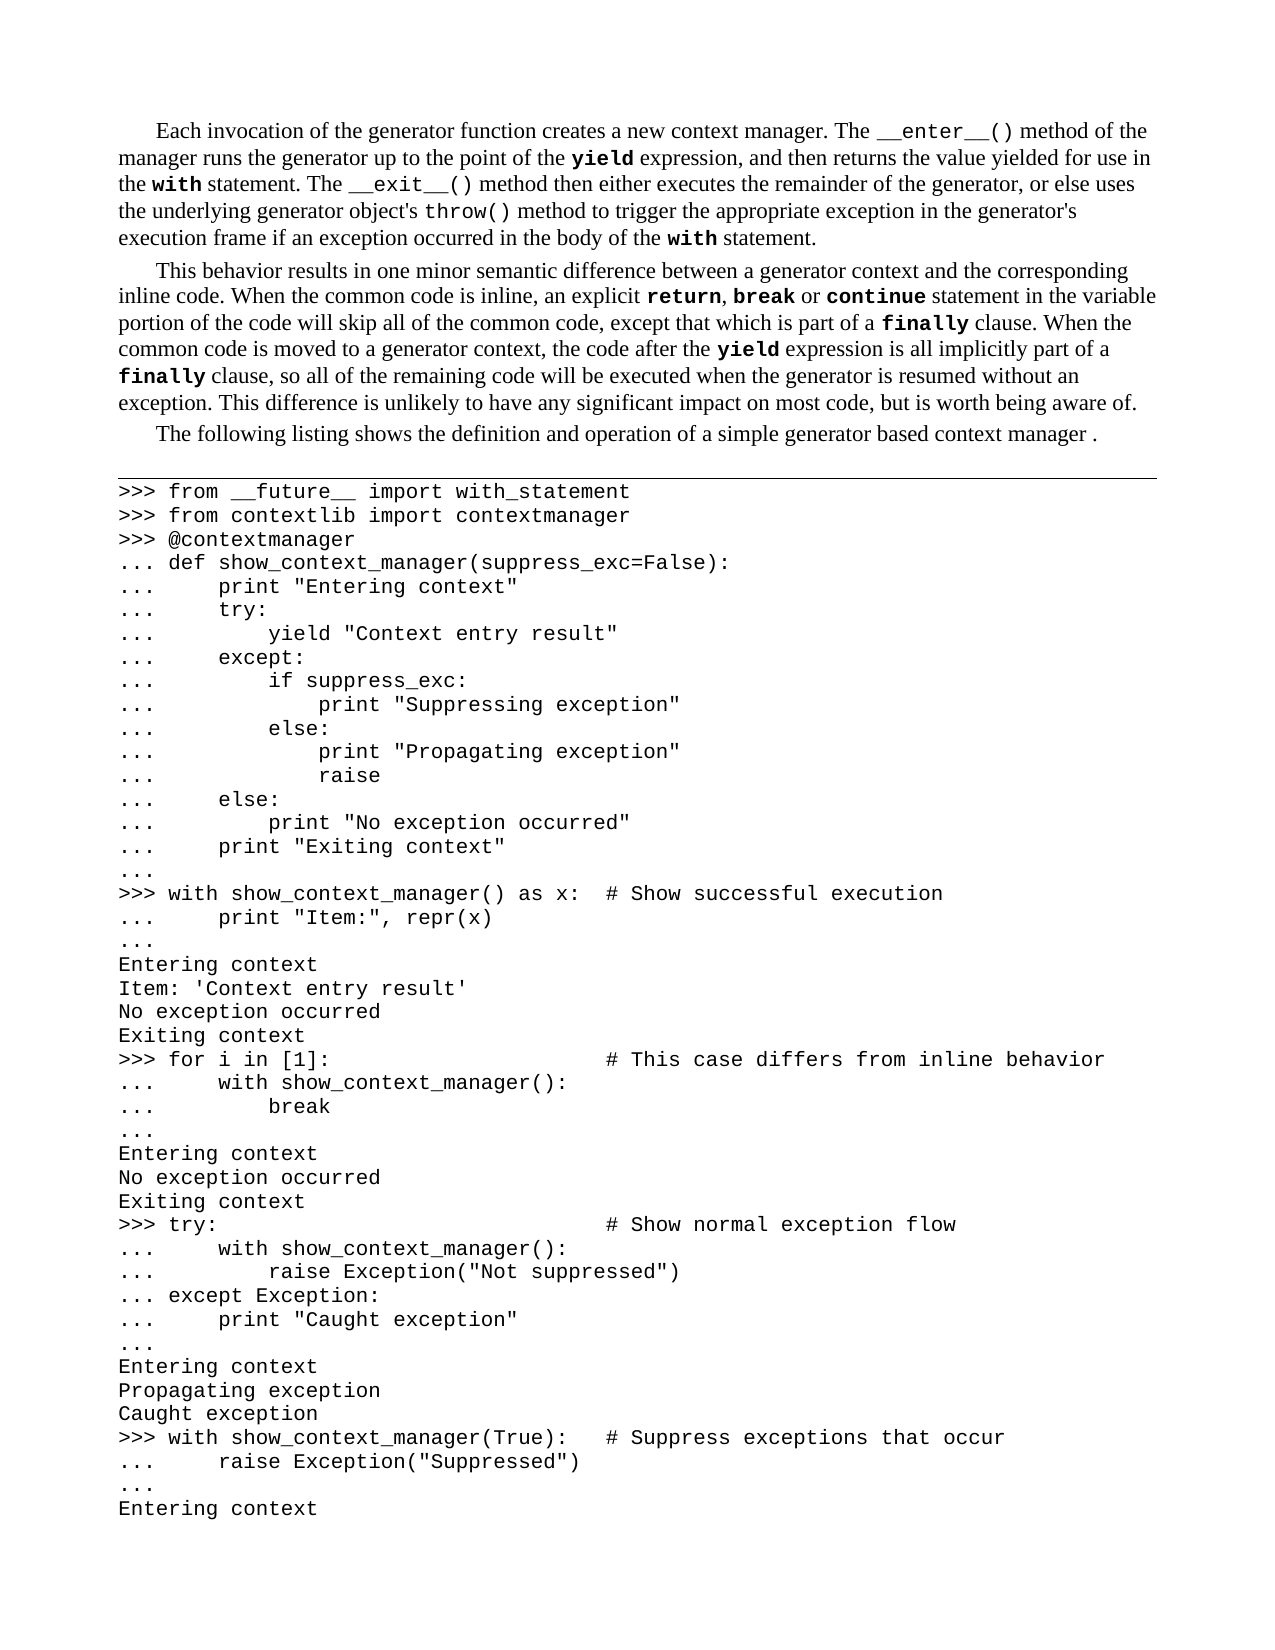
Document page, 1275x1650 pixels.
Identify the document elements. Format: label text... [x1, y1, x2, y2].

text >>> from __future__ import with_statement [118, 479, 1157, 505]
text Propagating exception [118, 1380, 1157, 1403]
text ... raise [118, 765, 1157, 789]
text Exiting context [118, 1025, 1157, 1049]
text ... try: [118, 599, 1157, 623]
text ... def show_context_manager(suppress_exc=False): [118, 552, 1157, 576]
text ... else: [118, 718, 1157, 741]
text ... [118, 1474, 1157, 1498]
text ... print "Propagating exception" [118, 741, 1157, 765]
text >>> try: # Show normal exception flow [118, 1214, 1157, 1238]
text Item: 'Context entry result' [118, 978, 1157, 1001]
text ... yield "Context entry result" [118, 623, 1157, 647]
text >>> with show_context_manager() as x: # Show successful execution [118, 883, 1157, 907]
text Entering context [118, 954, 1157, 978]
text ... [118, 1332, 1157, 1356]
text ... print "Caught exception" [118, 1309, 1157, 1332]
text >>> for i in [1]: # This case differs from inline behavior [118, 1049, 1157, 1072]
text ... raise Exception("Suppressed") [118, 1451, 1157, 1474]
text ... print "Item:", repr(x) [118, 907, 1157, 931]
text >>> @contextmanager [118, 528, 1157, 552]
text ... except Exception: [118, 1285, 1157, 1309]
text Exiting context [118, 1191, 1157, 1214]
text ... except: [118, 647, 1157, 670]
text ... [118, 1120, 1157, 1143]
text ... with show_context_manager(): [118, 1072, 1157, 1096]
text ... with show_context_manager(): [118, 1238, 1157, 1262]
text Caught exception [118, 1403, 1157, 1427]
text Entering context [118, 1356, 1157, 1380]
text ... break [118, 1096, 1157, 1120]
text ... print "No exception occurred" [118, 812, 1157, 836]
text ... [118, 859, 1157, 883]
text ... [118, 931, 1157, 954]
text >>> from contextlib import contextmanager [118, 505, 1157, 528]
text ... print "Suppressing exception" [118, 694, 1157, 718]
text The following listing shows the definition and operation of a simple generator based context manager . [118, 421, 1157, 447]
text ... print "Entering context" [118, 576, 1157, 599]
text ... if suppress_exc: [118, 670, 1157, 694]
text This behavior results in one minor semantic difference between a generator context and the corresponding inline code. When the common code is inline, an explicit return, break or continue statement in the variable portion of the code will skip all of the common code, except that which is part of a finally clause. When the common code is moved to a generator context, the code after the yield expression is all implicitly part of a finally clause, so all of the remaining code will be executed when the generator is resumed without an exception. This difference is unlikely to have any significant impact on most code, but is worth being aware of. [118, 258, 1157, 415]
text No exception occurred [118, 1001, 1157, 1025]
text >>> with show_context_manager(True): # Suppress exceptions that occur [118, 1427, 1157, 1451]
text ... else: [118, 789, 1157, 812]
text Each invocation of the generator function creates a new context manager. The __enter__() method of the manager runs the generator up to the point of the yield expression, and then returns the value yielded for use in the with statement. The __exit__() method then either executes the remainder of the generator, or else uses the underlying generator object's throw() method to trigger the appropriate exception in the generator's execution frame if an exception occurred in the body of the with statement. [118, 118, 1157, 251]
text Entering context [118, 1498, 1157, 1522]
text ... print "Exiting context" [118, 836, 1157, 859]
text ... raise Exception("Not suppressed") [118, 1262, 1157, 1285]
text Entering context [118, 1143, 1157, 1167]
text No exception occurred [118, 1167, 1157, 1191]
